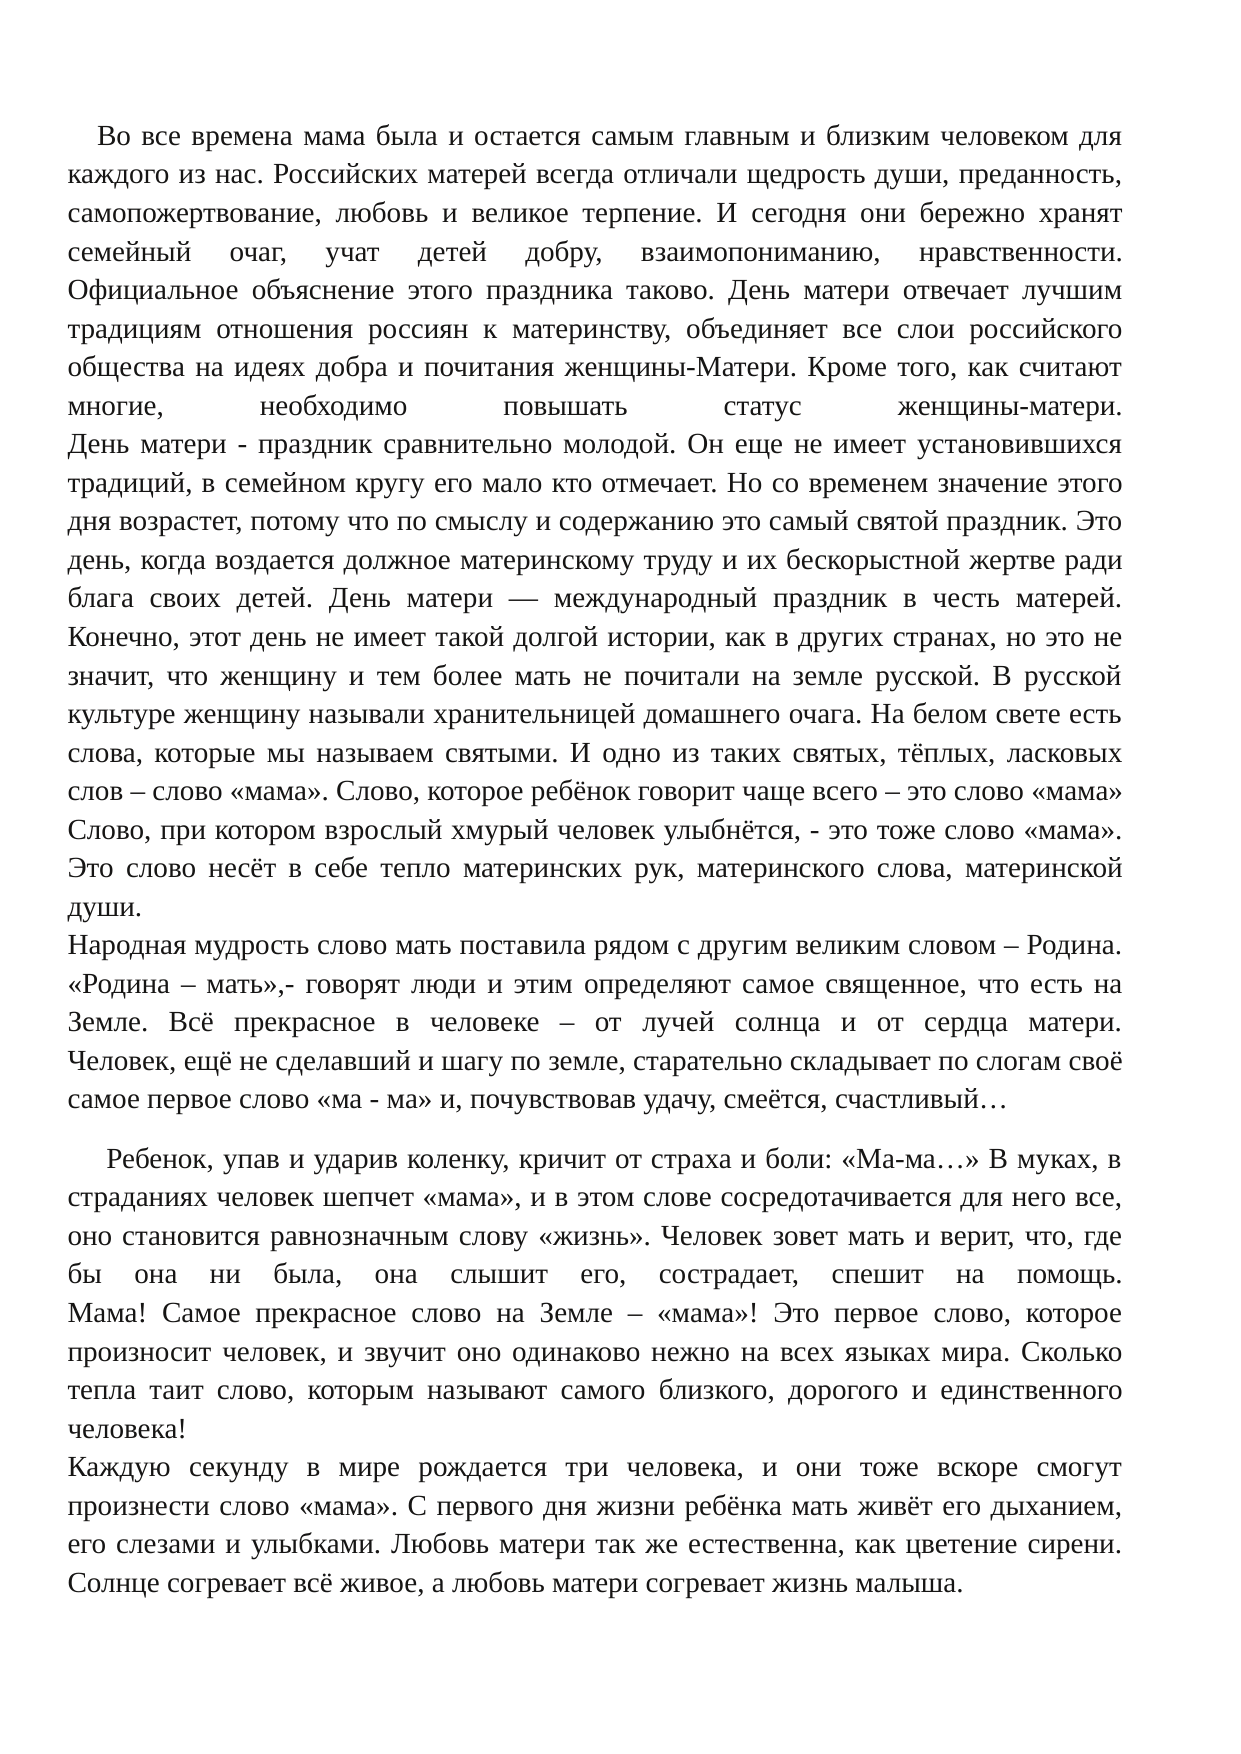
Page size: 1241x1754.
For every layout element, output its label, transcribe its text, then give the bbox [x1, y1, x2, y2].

text Во все времена мама была и остается самым главным и близким человеком для каждого из нас. Российских матерей всегда отличали щедрость души, преданность, самопожертвование, любовь и великое терпение. И сегодня они бережно хранят семейный очаг, учат детей добру, взаимопониманию, нравственности. Официальное объяснение этого праздника таково. День матери отвечает лучшим традициям отношения россиян к материнству, объединяет все слои российского общества на идеях добра и почитания женщины-Матери. Кроме того, как считают многие, необходимо повышать статус женщины-матери. День матери - праздник сравнительно молодой. Он еще не имеет установившихся традиций, в семейном кругу его мало кто отмечает. Но со временем значение этого дня возрастет, потому что по смыслу и содержанию это самый святой праздник. Это день, когда воздается должное материнскому труду и их бескорыстной жертве ради блага своих детей. День матери — международный праздник в честь матерей. Конечно, этот день не имеет такой долгой истории, как в других странах, но это не значит, что женщину и тем более мать не почитали на земле русской. В русской культуре женщину называли хранительницей домашнего очага. На белом свете есть слова, которые мы называем святыми. И одно из таких святых, тёплых, ласковых слов – слово «мама». Слово, которое ребёнок говорит чаще всего – это слово «мама» Слово, при котором взрослый хмурый человек улыбнётся, - это тоже слово «мама». Это слово несёт в себе тепло материнских рук, материнского слова, материнской души. Народная мудрость слово мать поставила рядом с другим великим словом – Родина. «Родина – мать»,- говорят люди и этим определяют самое священное, что есть на Земле. Всё прекрасное в человеке – от лучей солнца и от сердца матери. Человек, ещё не сделавший и шагу по земле, старательно складывает по слогам своё самое первое слово «ма - ма» и, почувствовав удачу, смеётся, счастливый… [67, 118, 1123, 1115]
text Ребенок, упав и ударив коленку, кричит от страха и боли: «Ма-ма…» В муках, в страданиях человек шепчет «мама», и в этом слове сосредотачивается для него все, оно становится равнозначным слову «жизнь». Человек зовет мать и верит, что, где бы она ни была, она слышит его, сострадает, спешит на помощь. Мама! Самое прекрасное слово на Земле – «мама»! Это первое слово, которое произносит человек, и звучит оно одинаково нежно на всех языках мира. Сколько тепла таит слово, которым называют самого близкого, дорогого и единственного человека! Каждую секунду в мире рождается три человека, и они тоже вскоре смогут произнести слово «мама». С первого дня жизни ребёнка мать живёт его дыханием, его слезами и улыбками. Любовь матери так же естественна, как цветение сирени. Солнце согревает всё живое, а любовь матери согревает жизнь малыша. [67, 1141, 1123, 1598]
